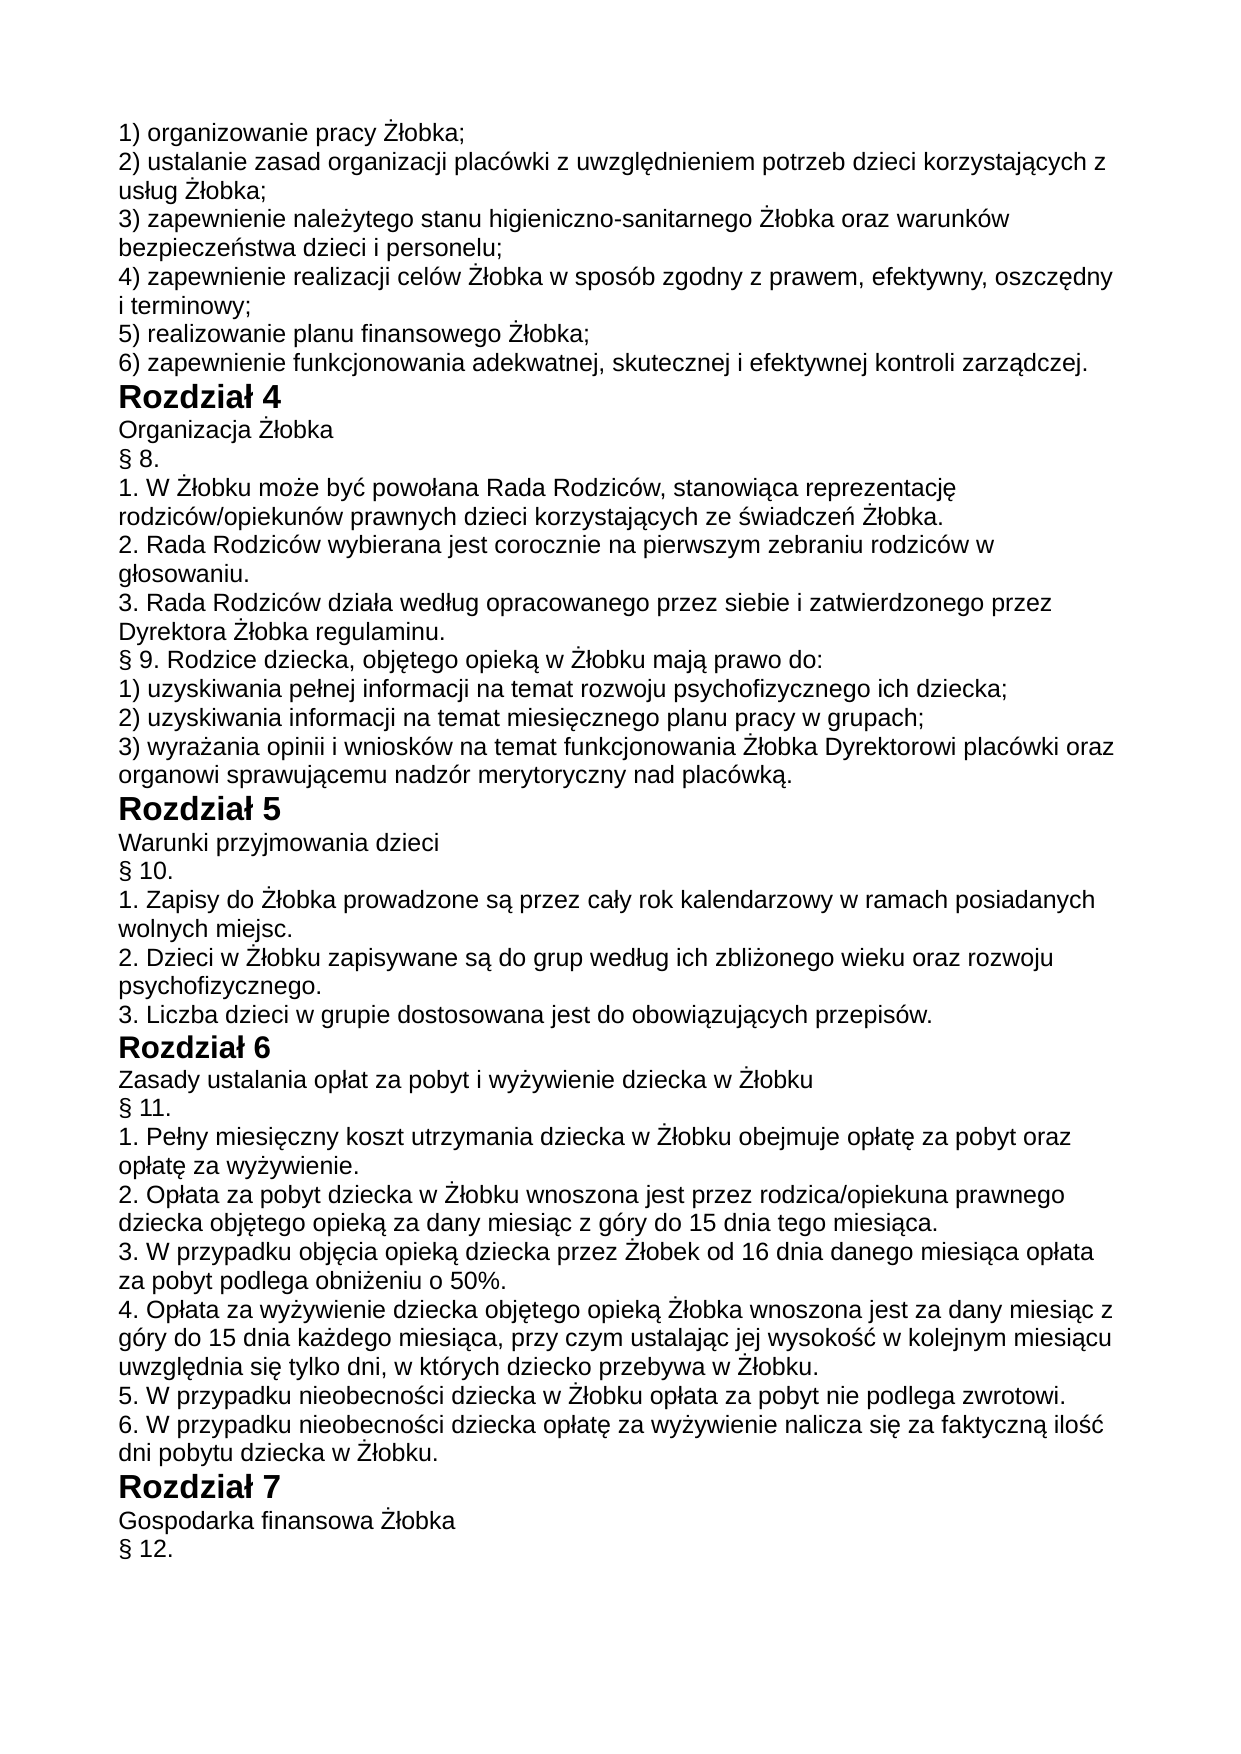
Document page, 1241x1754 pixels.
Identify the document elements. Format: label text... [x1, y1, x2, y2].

text Warunki przyjmowania dzieci [118, 827, 1122, 856]
text 2. Dzieci w Żłobku zapisywane są do grup według ich zbliżonego wieku oraz rozwoju psychofizycznego. [118, 942, 1122, 1000]
text 2. Rada Rodziców wybierana jest corocznie na pierwszym zebraniu rodziców w głosowaniu. [118, 530, 1122, 588]
text § 8. [118, 444, 1122, 473]
text 4. Opłata za wyżywienie dziecka objętego opieką Żłobka wnoszona jest za dany miesiąc z góry do 15 dnia każdego miesiąca, przy czym ustalając jej wysokość w kolejnym miesiącu uwzględnia się tylko dni, w których dziecko przebywa w Żłobku. [118, 1295, 1122, 1381]
text 1. Zapisy do Żłobka prowadzone są przez cały rok kalendarzowy w ramach posiadanych wolnych miejsc. [118, 885, 1122, 942]
text 3. Rada Rodziców działa według opracowanego przez siebie i zatwierdzonego przez Dyrektora Żłobka regulaminu. [118, 588, 1122, 645]
text 2) ustalanie zasad organizacji placówki z uwzględnieniem potrzeb dzieci korzystających z usług Żłobka; [118, 147, 1122, 204]
text Rozdział 6 [118, 1029, 1122, 1065]
text 5. W przypadku nieobecności dziecka w Żłobku opłata za pobyt nie podlega zwrotowi. [118, 1381, 1122, 1410]
text Zasady ustalania opłat za pobyt i wyżywienie dziecka w Żłobku [118, 1065, 1122, 1093]
text § 9. Rodzice dziecka, objętego opieką w Żłobku mają prawo do: [118, 645, 1122, 674]
text 2. Opłata za pobyt dziecka w Żłobku wnoszona jest przez rodzica/opiekuna prawnego dziecka objętego opieką za dany miesiąc z góry do 15 dnia tego miesiąca. [118, 1180, 1122, 1237]
text § 12. [118, 1534, 1122, 1563]
text Rozdział 7 [118, 1467, 1122, 1506]
text Organizacja Żłobka [118, 415, 1122, 444]
text 3. W przypadku objęcia opieką dziecka przez Żłobek od 16 dnia danego miesiąca opłata za pobyt podlega obniżeniu o 50%. [118, 1237, 1122, 1295]
text 1. W Żłobku może być powołana Rada Rodziców, stanowiąca reprezentację rodziców/opiekunów prawnych dzieci korzystających ze świadczeń Żłobka. [118, 473, 1122, 530]
text 1) uzyskiwania pełnej informacji na temat rozwoju psychofizycznego ich dziecka; [118, 674, 1122, 703]
text 4) zapewnienie realizacji celów Żłobka w sposób zgodny z prawem, efektywny, oszczędny i terminowy; [118, 262, 1122, 319]
text 6. W przypadku nieobecności dziecka opłatę za wyżywienie nalicza się za faktyczną ilość dni pobytu dziecka w Żłobku. [118, 1410, 1122, 1467]
text 3) wyrażania opinii i wniosków na temat funkcjonowania Żłobka Dyrektorowi placówki oraz organowi sprawującemu nadzór merytoryczny nad placówką. [118, 732, 1122, 789]
text 5) realizowanie planu finansowego Żłobka; [118, 319, 1122, 348]
text 1. Pełny miesięczny koszt utrzymania dziecka w Żłobku obejmuje opłatę za pobyt oraz opłatę za wyżywienie. [118, 1122, 1122, 1180]
text 3. Liczba dzieci w grupie dostosowana jest do obowiązujących przepisów. [118, 1000, 1122, 1029]
text § 11. [118, 1093, 1122, 1122]
text 3) zapewnienie należytego stanu higieniczno-sanitarnego Żłobka oraz warunków bezpieczeństwa dzieci i personelu; [118, 204, 1122, 262]
text 6) zapewnienie funkcjonowania adekwatnej, skutecznej i efektywnej kontroli zarządczej. Rozdział 4 [118, 348, 1122, 415]
text § 10. [118, 856, 1122, 885]
text Gospodarka finansowa Żłobka [118, 1506, 1122, 1534]
text 2) uzyskiwania informacji na temat miesięcznego planu pracy w grupach; [118, 703, 1122, 732]
text Rozdział 5 [118, 789, 1122, 827]
text 1) organizowanie pracy Żłobka; [118, 118, 1122, 147]
